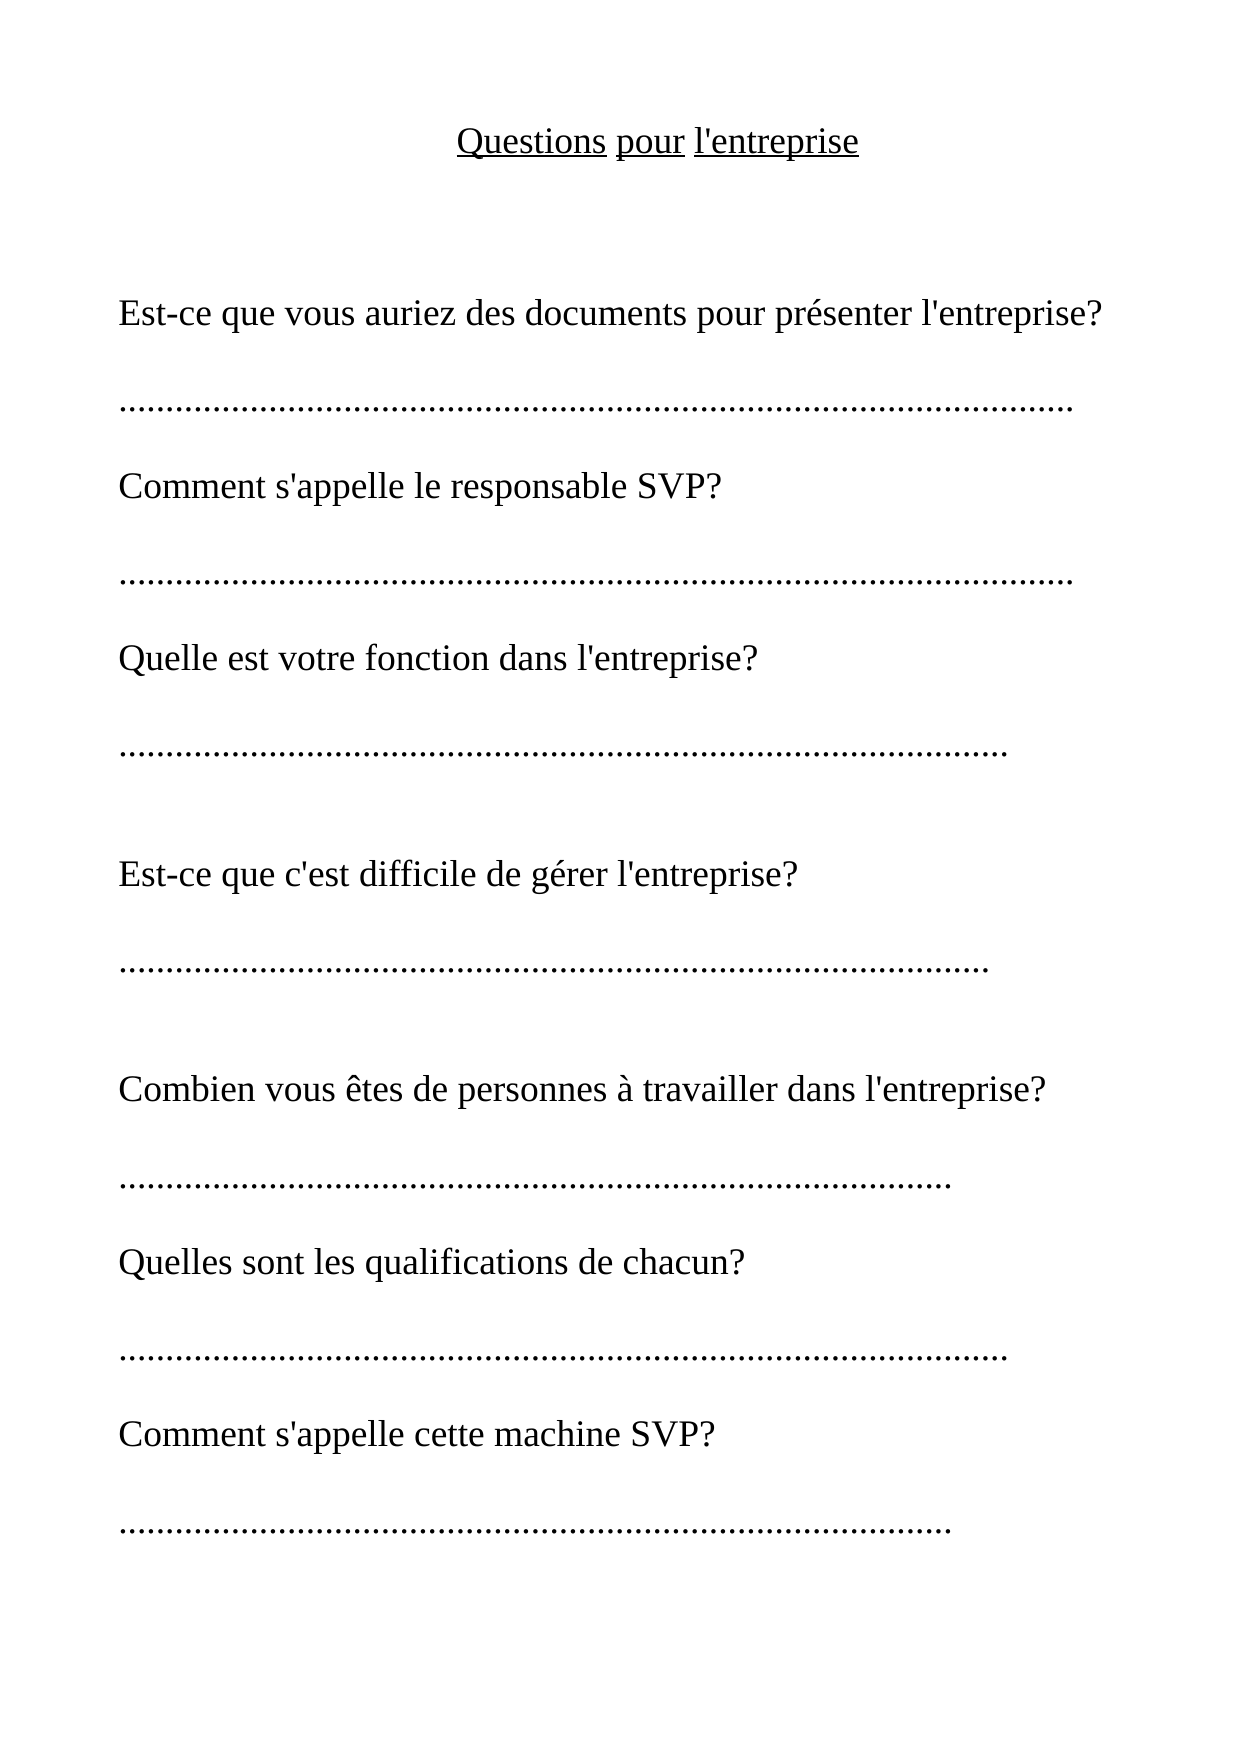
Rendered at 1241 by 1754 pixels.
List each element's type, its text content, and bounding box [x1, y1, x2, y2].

text Est-ce que c'est difficile de gérer l'entreprise? [118, 851, 1122, 894]
list Questions pour l'entreprise [156, 118, 1122, 161]
text Comment s'appelle cette machine SVP? [118, 1412, 1122, 1455]
text Quelles sont les qualifications de chacun? [118, 1239, 1122, 1282]
text ...................................................................................................... [118, 549, 1122, 592]
text Est-ce que vous auriez des documents pour présenter l'entreprise? [118, 291, 1122, 334]
text ......................................................................................... [118, 1498, 1122, 1541]
text ............................................................................................. [118, 937, 1122, 981]
text ............................................................................................... [118, 722, 1122, 765]
text ......................................................................................... [118, 1153, 1122, 1196]
text Combien vous êtes de personnes à travailler dans l'entreprise? [118, 1067, 1122, 1110]
text ...................................................................................................... [118, 377, 1122, 420]
text Quelle est votre fonction dans l'entreprise? [118, 636, 1122, 679]
text ............................................................................................... [118, 1326, 1122, 1369]
text Comment s'appelle le responsable SVP? [118, 463, 1122, 506]
